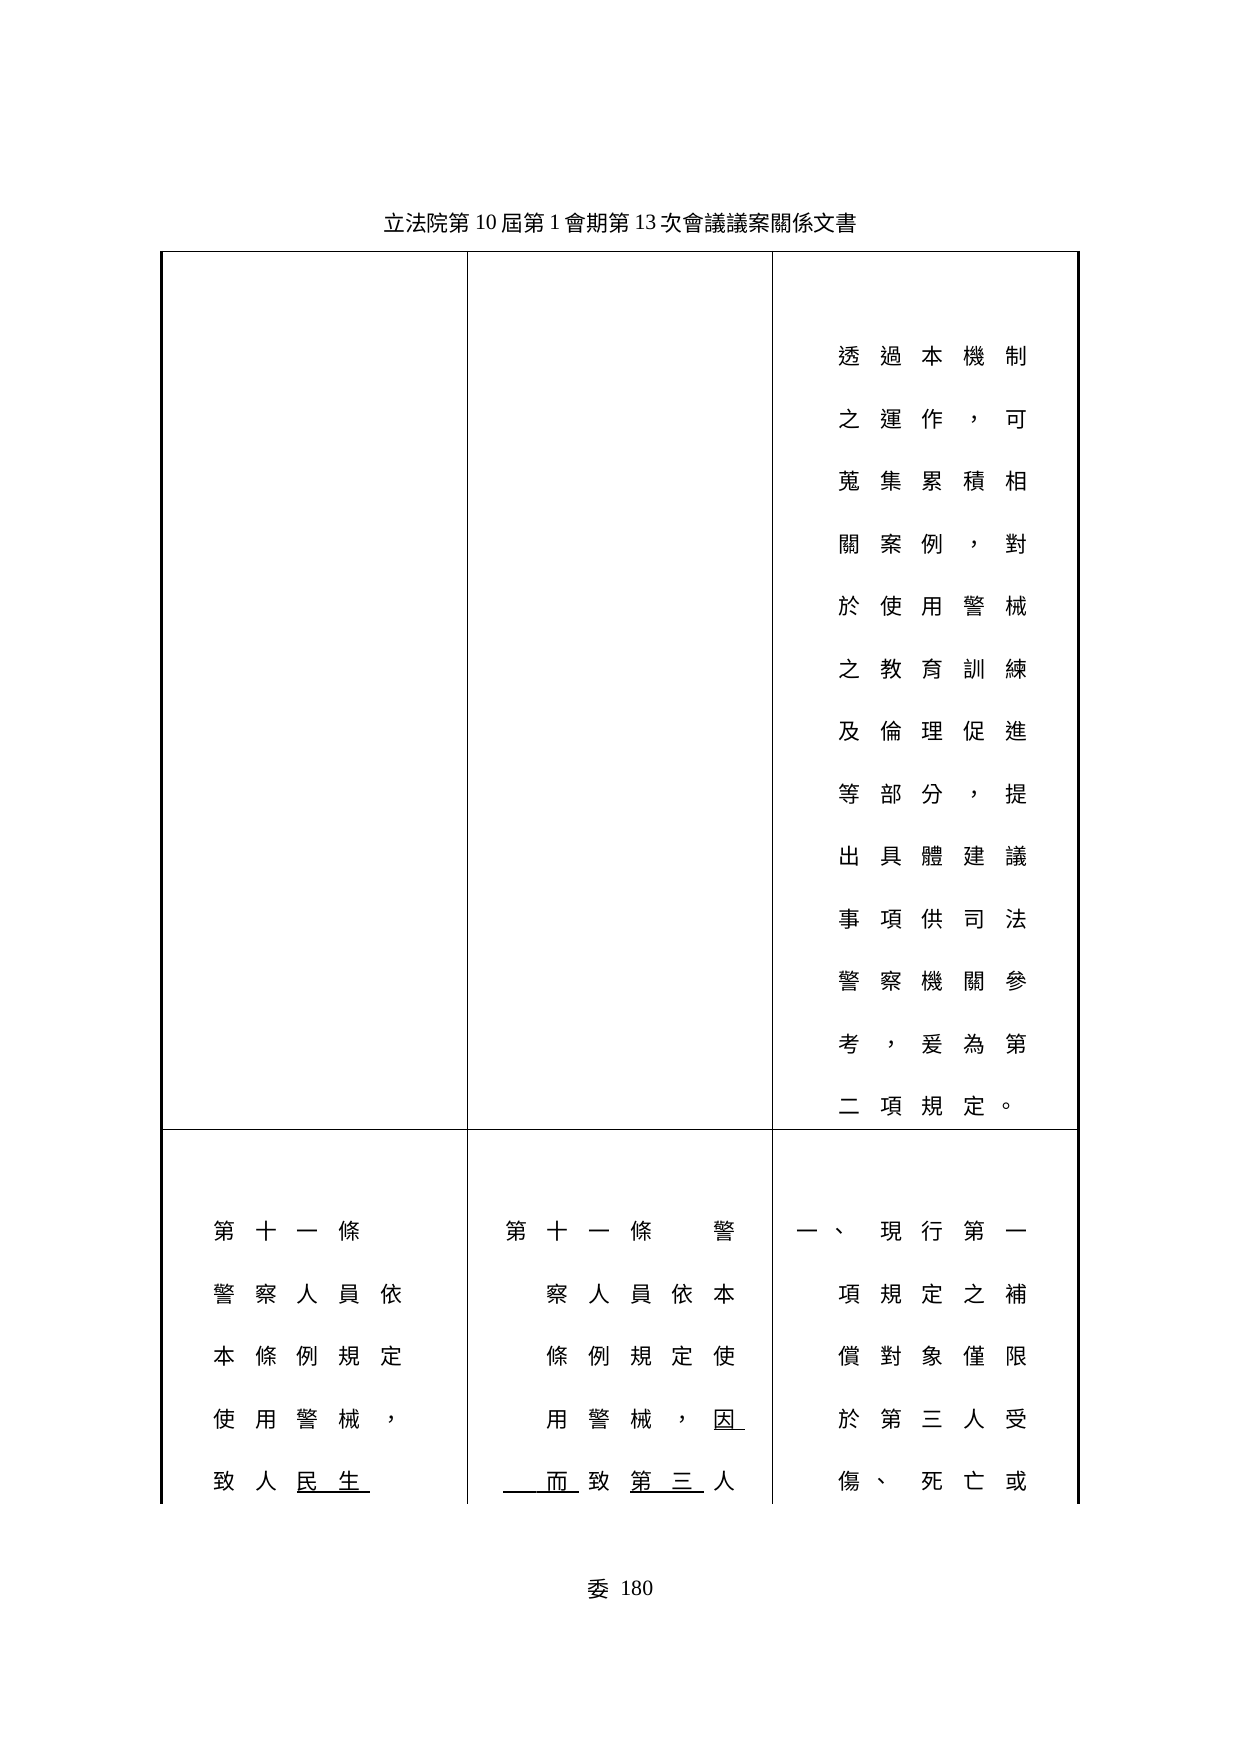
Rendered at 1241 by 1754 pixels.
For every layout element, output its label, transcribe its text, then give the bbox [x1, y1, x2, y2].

table_cell 透過本機制之運作，可蒐集累積相關案例，對於使用警械之教育訓練及倫理促進等部分，提出具體建議事項供司法警察機關參考，爰為第二項規定。 [773, 252, 1077, 1129]
table_cell [468, 252, 772, 1129]
table_cell 第十一條 警察人員依本條例規定使用警械，因而致第三人 [468, 1130, 772, 1504]
table_cell 第十一條 警察人員依本條例規定使用警械，致人民生 [163, 1130, 467, 1504]
table_cell 一、現行第一項規定之補償對象僅限於第三人受傷、死亡或 [773, 1130, 1077, 1504]
table_cell [163, 252, 467, 1129]
